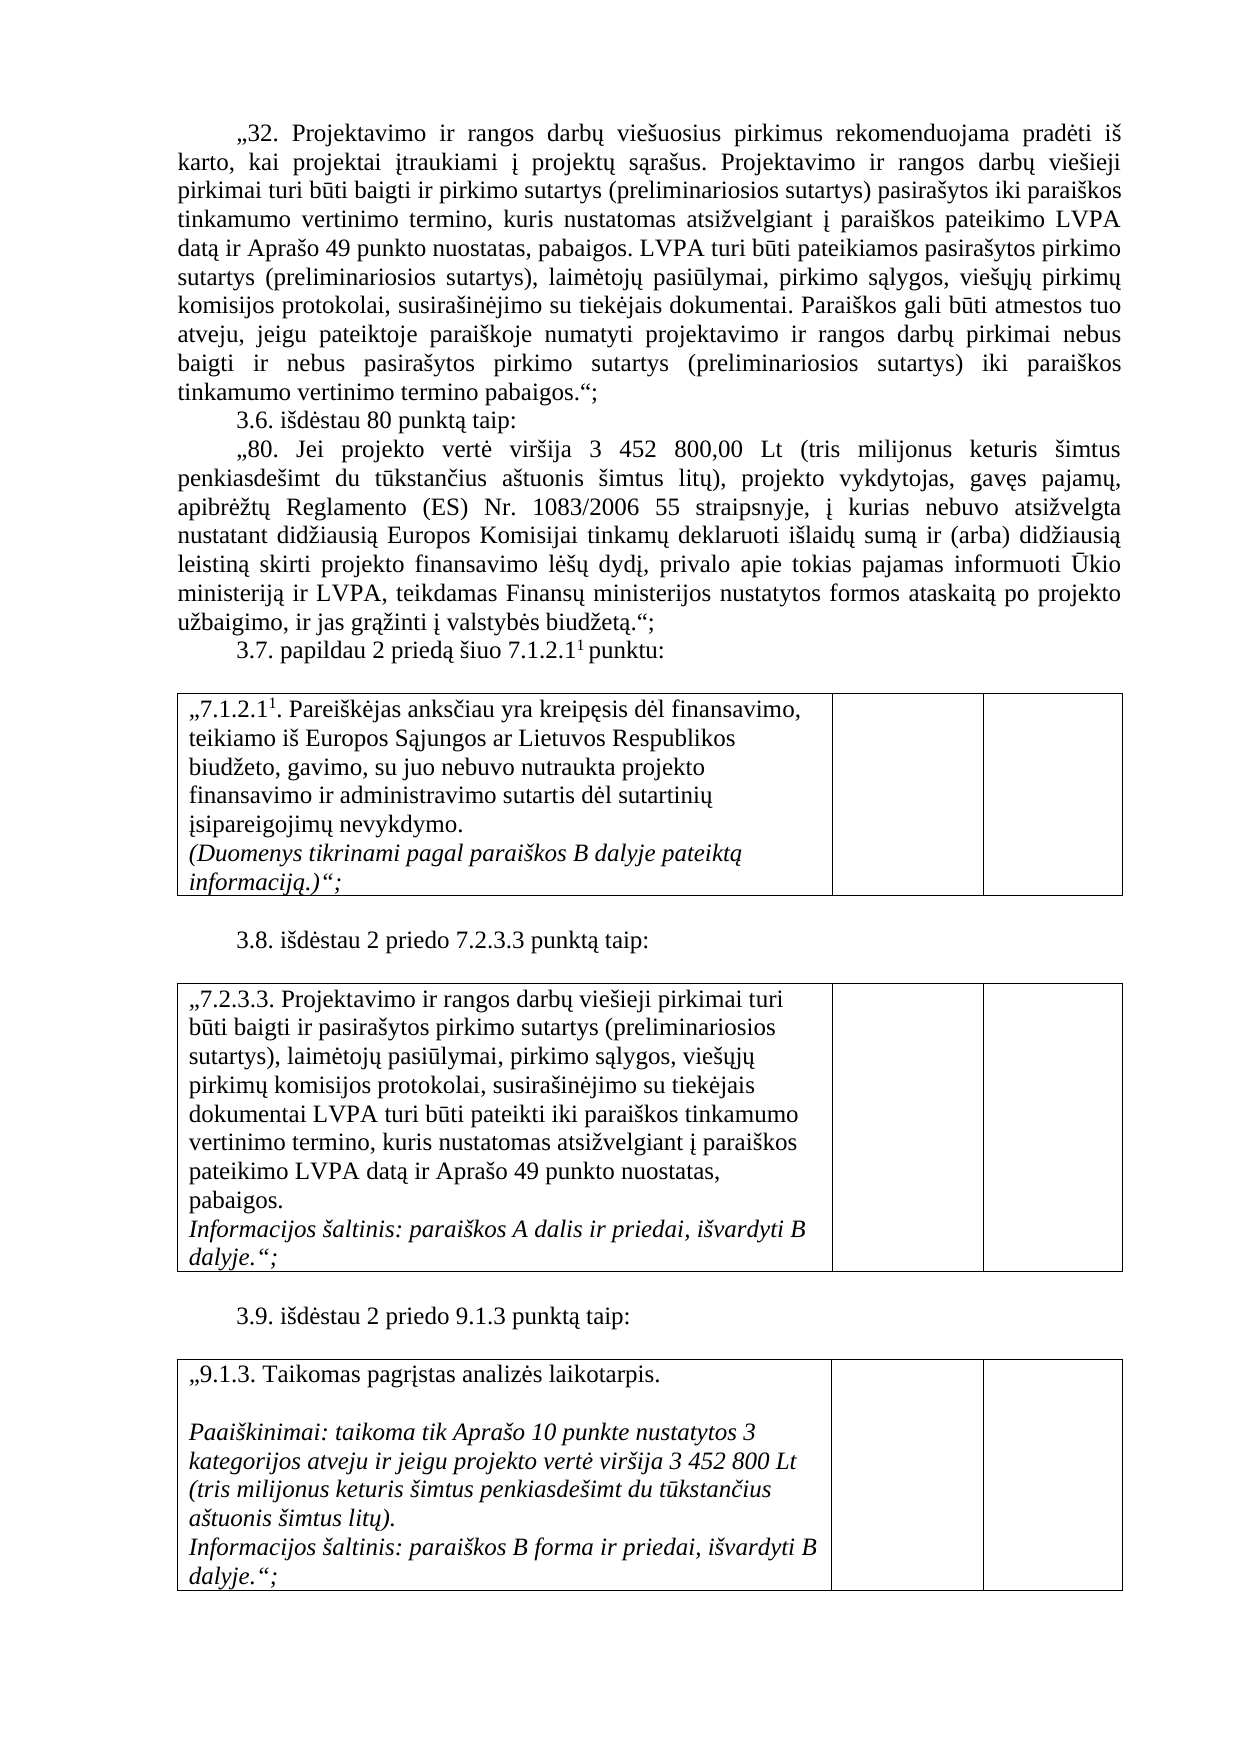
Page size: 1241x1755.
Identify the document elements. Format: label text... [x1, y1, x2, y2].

table_header [984, 1360, 1122, 1589]
table_header [832, 1360, 983, 1589]
table_header „7.2.3.3. Projektavimo ir rangos darbų viešieji pirkimai turi būti baigti ir pasirašytos pirkimo sutartys (preliminariosios sutartys), laimėtojų pasiūlymai, pirkimo sąlygos, viešųjų pirkimų komisijos protokolai, susirašinėjimo su tiekėjais dokumentai LVPA turi būti pateikti iki paraiškos tinkamumo vertinimo termino, kuris nustatomas atsižvelgiant į paraiškos pateikimo LVPA datą ir Aprašo 49 punkto nuostatas, pabaigos. Informacijos šaltinis: paraiškos A dalis ir priedai, išvardyti B dalyje.“; [178, 984, 832, 1271]
table_header [833, 984, 983, 1271]
text 3.7. papildau 2 priedą šiuo 7.1.2.11 punktu: [177, 636, 1122, 664]
table_header [833, 694, 983, 895]
text „32. Projektavimo ir rangos darbų viešuosius pirkimus rekomenduojama pradėti iš karto, kai projektai įtraukiami į projektų sąrašus. Projektavimo ir rangos darbų viešieji pirkimai turi būti baigti ir pirkimo sutartys (preliminariosios sutartys) pasirašytos iki paraiškos tinkamumo vertinimo termino, kuris nustatomas atsižvelgiant į paraiškos pateikimo LVPA datą ir Aprašo 49 punkto nuostatas, pabaigos. LVPA turi būti pateikiamos pasirašytos pirkimo sutartys (preliminariosios sutartys), laimėtojų pasiūlymai, pirkimo sąlygos, viešųjų pirkimų komisijos protokolai, susirašinėjimo su tiekėjais dokumentai. Paraiškos gali būti atmestos tuo atveju, jeigu pateiktoje paraiškoje numatyti projektavimo ir rangos darbų pirkimai nebus baigti ir nebus pasirašytos pirkimo sutartys (preliminariosios sutartys) iki paraiškos tinkamumo vertinimo termino pabaigos.“; [177, 118, 1122, 406]
table_header [984, 694, 1122, 895]
text 3.6. išdėstau 80 punktą taip: [177, 406, 1122, 434]
table_header „7.1.2.11. Pareiškėjas anksčiau yra kreipęsis dėl finansavimo, teikiamo iš Europos Sąjungos ar Lietuvos Respublikos biudžeto, gavimo, su juo nebuvo nutraukta projekto finansavimo ir administravimo sutartis dėl sutartinių įsipareigojimų nevykdymo. (Duomenys tikrinami pagal paraiškos B dalyje pateiktą informaciją.)“; [178, 694, 832, 895]
text 3.8. išdėstau 2 priedo 7.2.3.3 punktą taip: [177, 925, 1122, 954]
text 3.9. išdėstau 2 priedo 9.1.3 punktą taip: [177, 1301, 1122, 1330]
table_header [984, 984, 1122, 1271]
text „80. Jei projekto vertė viršija 3 452 800,00 Lt (tris milijonus keturis šimtus penkiasdešimt du tūkstančius aštuonis šimtus litų), projekto vykdytojas, gavęs pajamų, apibrėžtų Reglamento (ES) Nr. 1083/2006 55 straipsnyje, į kurias nebuvo atsižvelgta nustatant didžiausią Europos Komisijai tinkamų deklaruoti išlaidų sumą ir (arba) didžiausią leistiną skirti projekto finansavimo lėšų dydį, privalo apie tokias pajamas informuoti Ūkio ministeriją ir LVPA, teikdamas Finansų ministerijos nustatytos formos ataskaitą po projekto užbaigimo, ir jas grąžinti į valstybės biudžetą.“; [177, 434, 1122, 636]
table_header „9.1.3. Taikomas pagrįstas analizės laikotarpis. Paaiškinimai: taikoma tik Aprašo 10 punkte nustatytos 3 kategorijos atveju ir jeigu projekto vertė viršija 3 452 800 Lt (tris milijonus keturis šimtus penkiasdešimt du tūkstančius aštuonis šimtus litų). Informacijos šaltinis: paraiškos B forma ir priedai, išvardyti B dalyje.“; [178, 1360, 831, 1589]
